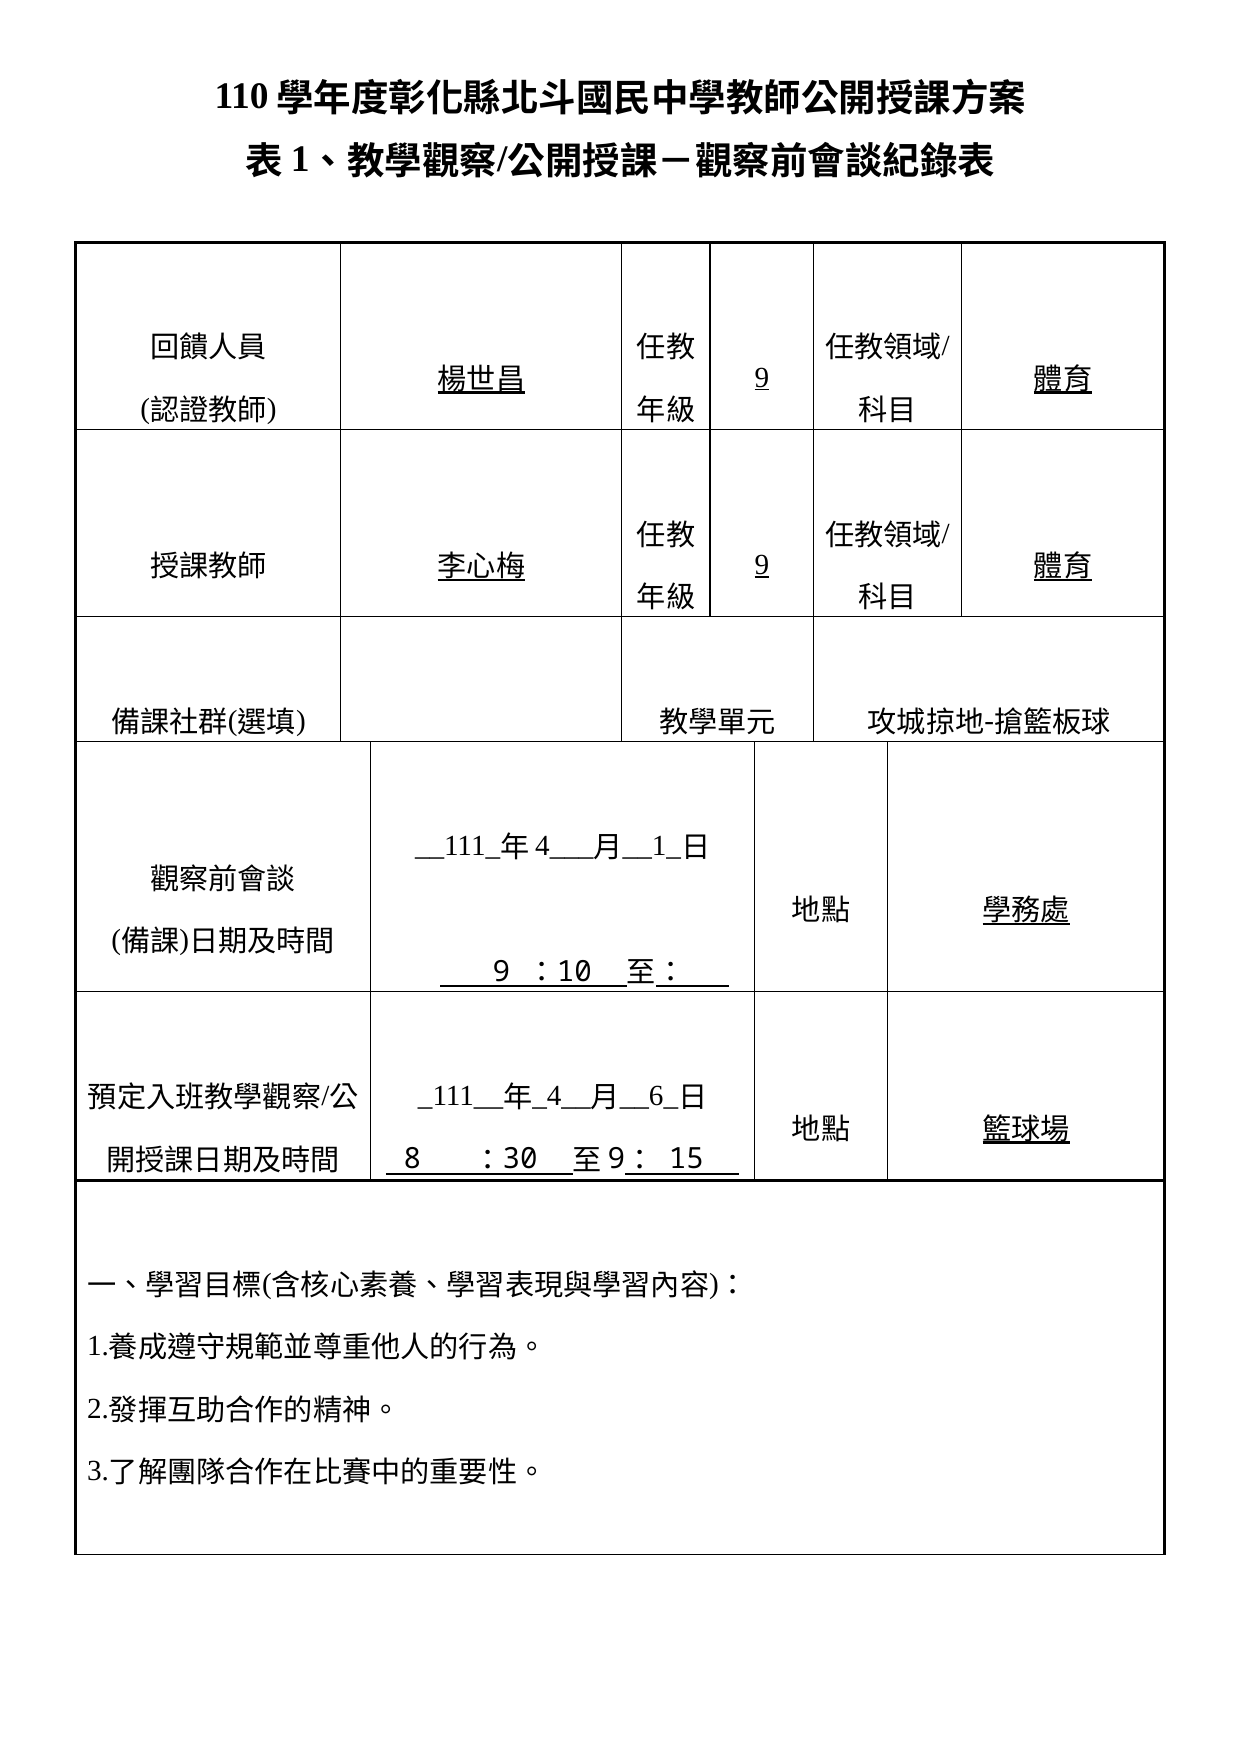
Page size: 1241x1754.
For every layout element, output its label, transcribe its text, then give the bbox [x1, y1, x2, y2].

text 110學年度彰化縣北斗國民中學教師公開授課方案 [75, 53, 1165, 116]
table_header 9 [711, 244, 813, 428]
table_cell 觀察前會談 (備課)日期及時間 [77, 742, 370, 991]
table_header 任教年級 [622, 244, 709, 428]
table_cell 李心梅 [341, 430, 621, 616]
table_header 回饋人員 (認證教師) [77, 244, 340, 428]
table_cell __111_年4___月__1_日 9 ：10 至： [371, 742, 754, 991]
table_cell 地點 [755, 992, 887, 1178]
table_cell _111__年_4__月__6_日 8 ：30 至9： 15 [371, 992, 754, 1178]
table_cell 一、學習目標(含核心素養、學習表現與學習內容)： 1.養成遵守規範並尊重他人的行為。 2.發揮互助合作的精神。 3.了解團隊合作在比賽中的重要性。 [77, 1182, 1163, 1553]
table_cell 9 [711, 430, 813, 616]
table_cell 學務處 [888, 742, 1163, 991]
table_cell [341, 617, 621, 741]
table_cell 授課教師 [77, 430, 340, 616]
table_cell 預定入班教學觀察/公開授課日期及時間 [77, 992, 370, 1178]
table_header 體育 [962, 244, 1163, 428]
table_cell 任教領域/科目 [814, 430, 961, 616]
table_cell 教學單元 [622, 617, 813, 741]
table_cell 攻城掠地-搶籃板球 [814, 617, 1163, 741]
table_cell 籃球場 [888, 992, 1163, 1178]
table_cell 地點 [755, 742, 887, 991]
text 表1、教學觀察/公開授課－觀察前會談紀錄表 [75, 116, 1165, 178]
table_header 楊世昌 [341, 244, 621, 428]
table_cell 任教年級 [622, 430, 709, 616]
table_cell 體育 [962, 430, 1163, 616]
table_cell 備課社群(選填) [77, 617, 340, 741]
table_header 任教領域/科目 [814, 244, 961, 428]
